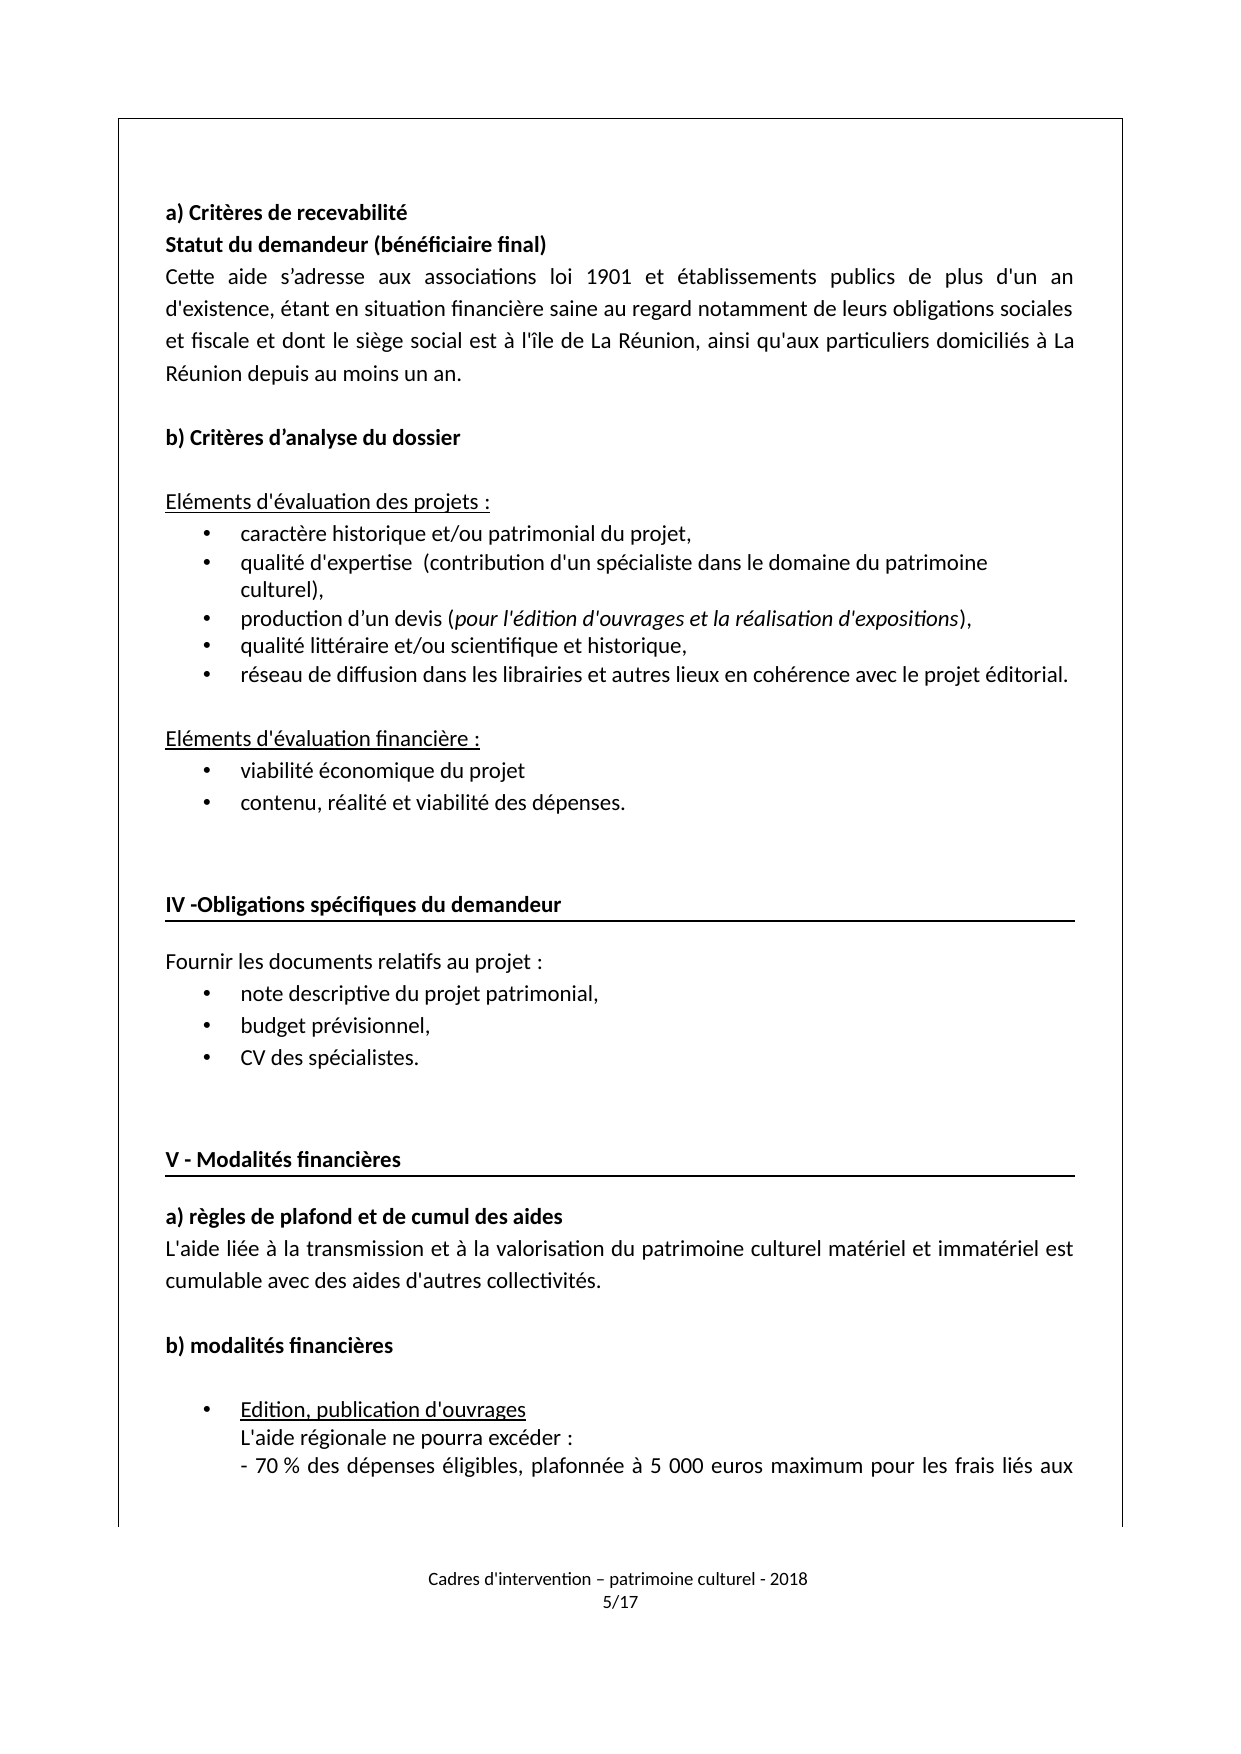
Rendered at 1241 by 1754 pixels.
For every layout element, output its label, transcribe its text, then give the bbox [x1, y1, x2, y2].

table_header a) Critères de recevabilité Statut du demandeur (bénéficiaire final) Cette aide s’adresse aux associations loi 1901 et établissements publics de plus d'un an d'existence, étant en situation financière saine au regard notamment de leurs obligations sociales et fiscale et dont le siège social est à l'île de La Réunion, ainsi qu'aux particuliers domiciliés à La Réunion depuis au moins un an. b) Critères d’analyse du dossier Eléments d'évaluation des projets : caractère historique et/ou patrimonial du projet, qualité d'expertise (contribution d'un spécialiste dans le domaine du patrimoine culturel), production d’un devis (pour l'édition d'ouvrages et la réalisation d'expositions), qualité littéraire et/ou scientifique et historique, réseau de diffusion dans les librairies et autres lieux en cohérence avec le projet éditorial. Eléments d'évaluation financière : viabilité économique du projet contenu, réalité et viabilité des dépenses. IV -Obligations spécifiques du demandeur Fournir les documents relatifs au projet : note descriptive du projet patrimonial, budget prévisionnel, CV des spécialistes. V - Modalités financières a) règles de plafond et de cumul des aides L'aide liée à la transmission et à la valorisation du patrimoine culturel matériel et immatériel est cumulable avec des aides d'autres collectivités. b) modalités financières Edition, publication d'ouvrages L'aide régionale ne pourra excéder : - 70 % des dépenses éligibles, plafonnée à 5 000 euros maximum pour les frais liés aux [119, 119, 1122, 1527]
